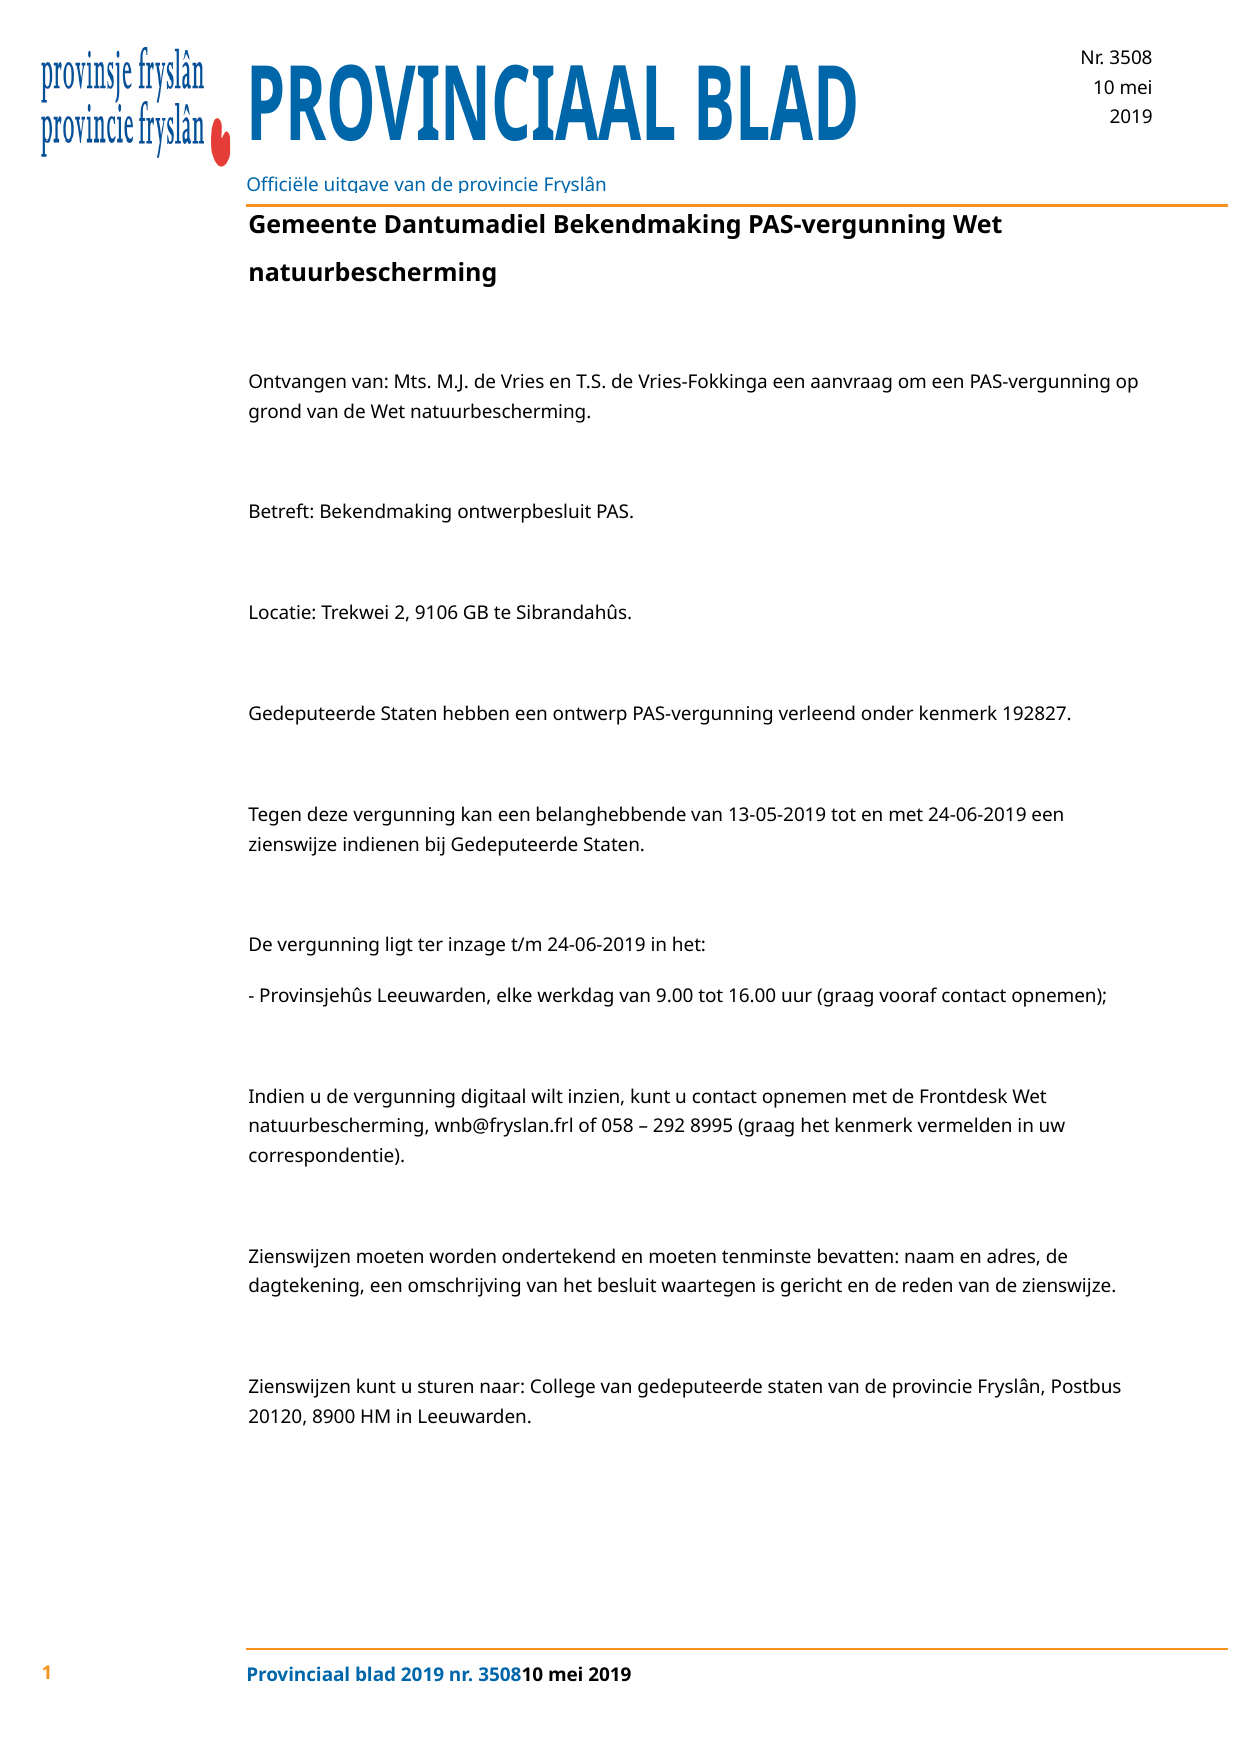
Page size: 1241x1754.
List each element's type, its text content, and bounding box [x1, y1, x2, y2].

text Zienswijzen kunt u sturen naar: College van gedeputeerde staten van de provincie Fryslân, Postbus 20120, 8900 HM in Leeuwarden. [248, 1373, 1152, 1429]
text Tegen deze vergunning kan een belanghebbende van 13-05-2019 tot en met 24-06-2019 een zienswijze indienen bij Gedeputeerde Staten. [248, 801, 1152, 857]
text Betreft: Bekendmaking ontwerpbesluit PAS. [248, 499, 1152, 524]
text De vergunning ligt ter inzage t/m 24-06-2019 in het: [248, 932, 1152, 957]
text Ontvangen van: Mts. M.J. de Vries en T.S. de Vries-Fokkinga een aanvraag om een PAS-vergunning op grond van de Wet natuurbescherming. [248, 368, 1152, 424]
text Gemeente Dantumadiel Bekendmaking PAS-vergunning Wet natuurbescherming [248, 207, 1152, 288]
text Gedeputeerde Staten hebben een ontwerp PAS-vergunning verleend onder kenmerk 192827. [248, 700, 1152, 726]
picture [41, 47, 231, 172]
text - Provinsjehûs Leeuwarden, elke werkdag van 9.00 tot 16.00 uur (graag vooraf contact opnemen); [248, 982, 1152, 1008]
text Indien u de vergunning digitaal wilt inzien, kunt u contact opnemen met de Frontdesk Wet natuurbescherming, wnb@fryslan.frl of 058 – 292 8995 (graag het kenmerk vermelden in uw correspondentie). [248, 1083, 1152, 1168]
text Locatie: Trekwei 2, 9106 GB te Sibrandahûs. [248, 599, 1152, 625]
text Zienswijzen moeten worden ondertekend en moeten tenminste bevatten: naam en adres, de dagtekening, een omschrijving van het besluit waartegen is gericht en de reden van de zienswijze. [248, 1243, 1152, 1298]
